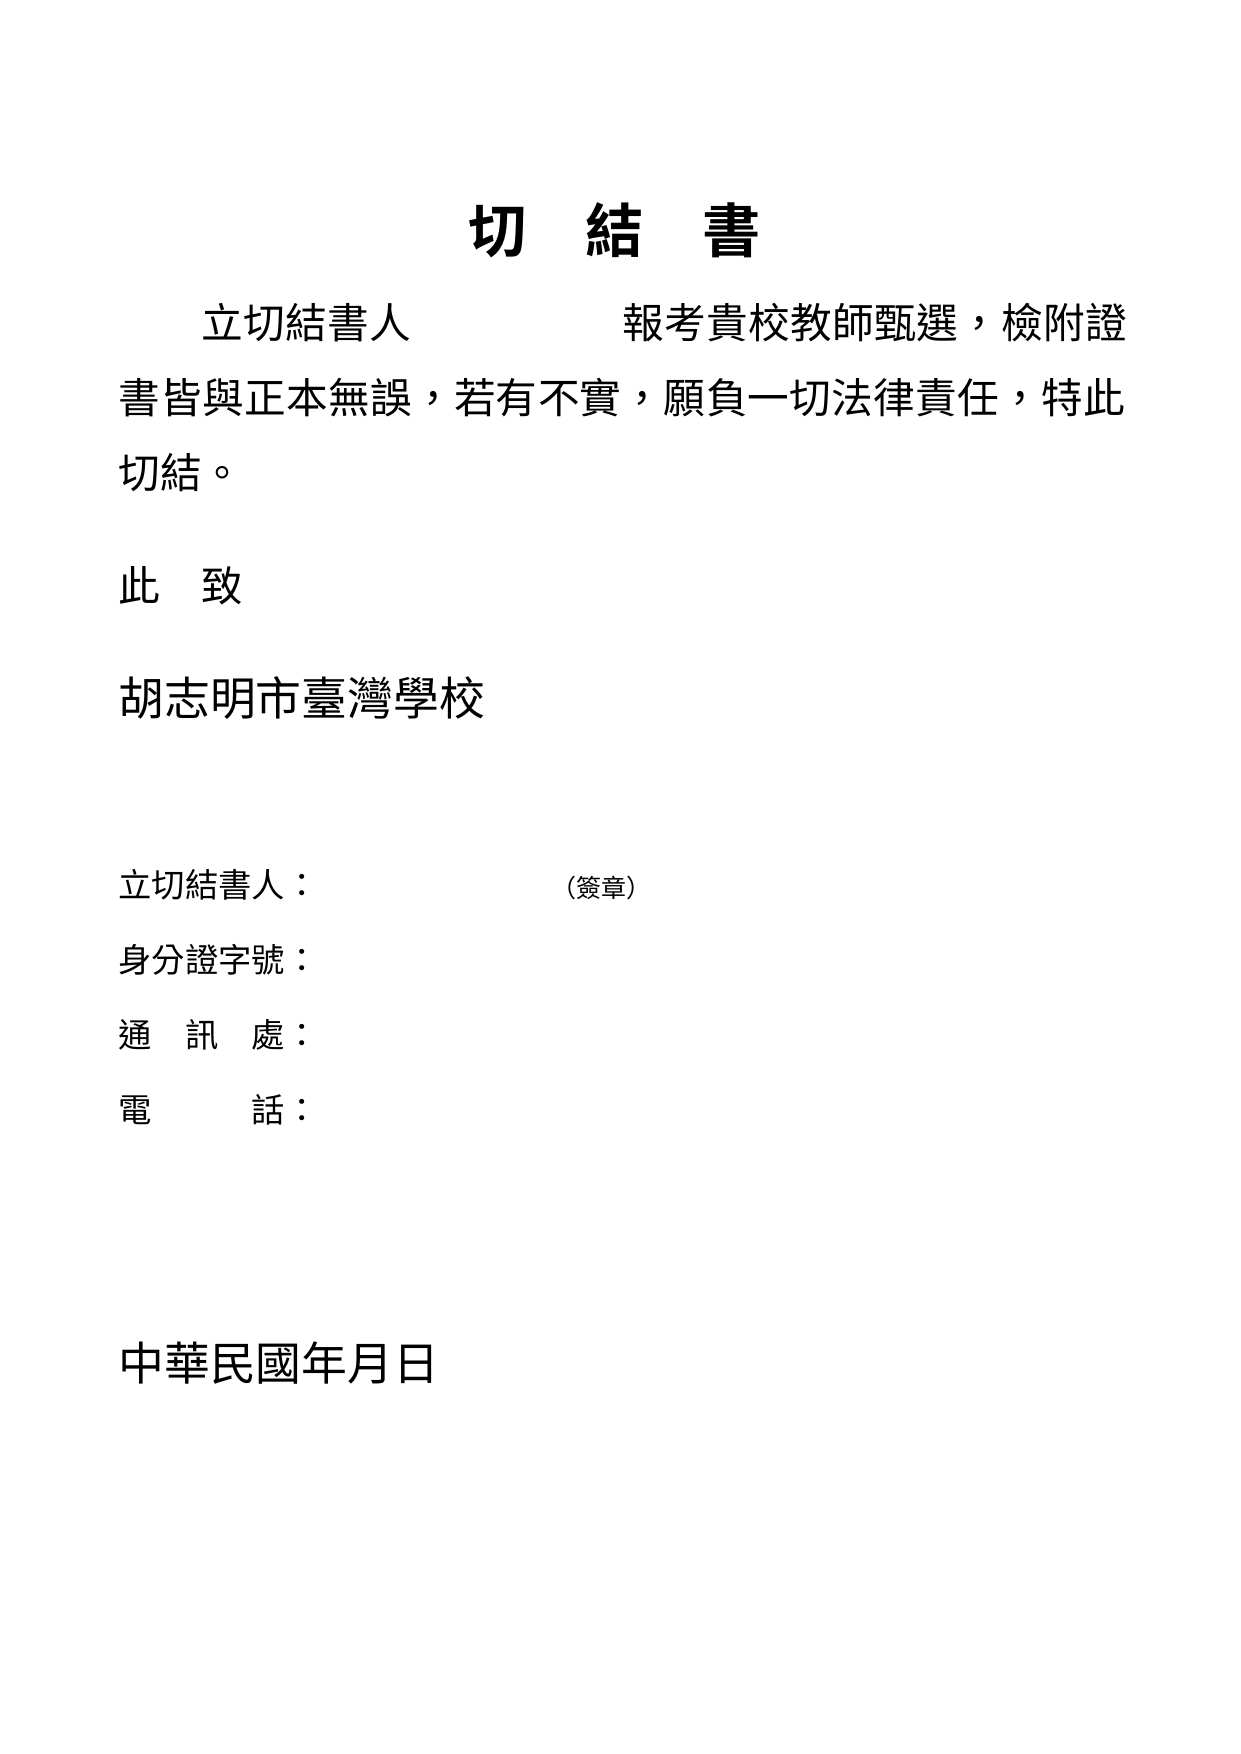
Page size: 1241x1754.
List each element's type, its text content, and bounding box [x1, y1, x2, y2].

text 立切結書人 報考貴校教師甄選，檢附證書皆與正本無誤，若有不實，願負一切法律責任，特此切結。 [118, 277, 1127, 502]
text 通 訊 處： [118, 989, 1127, 1064]
text 胡志明市臺灣學校 [118, 652, 1127, 727]
text 電 話： [118, 1064, 1127, 1139]
text 此 致 [118, 539, 1127, 614]
text 立切結書人： （簽章） [118, 839, 1127, 914]
text 中華民國年月日 [118, 1327, 1127, 1393]
text 切 結 書 [118, 164, 1127, 277]
text 身分證字號： [118, 914, 1127, 989]
